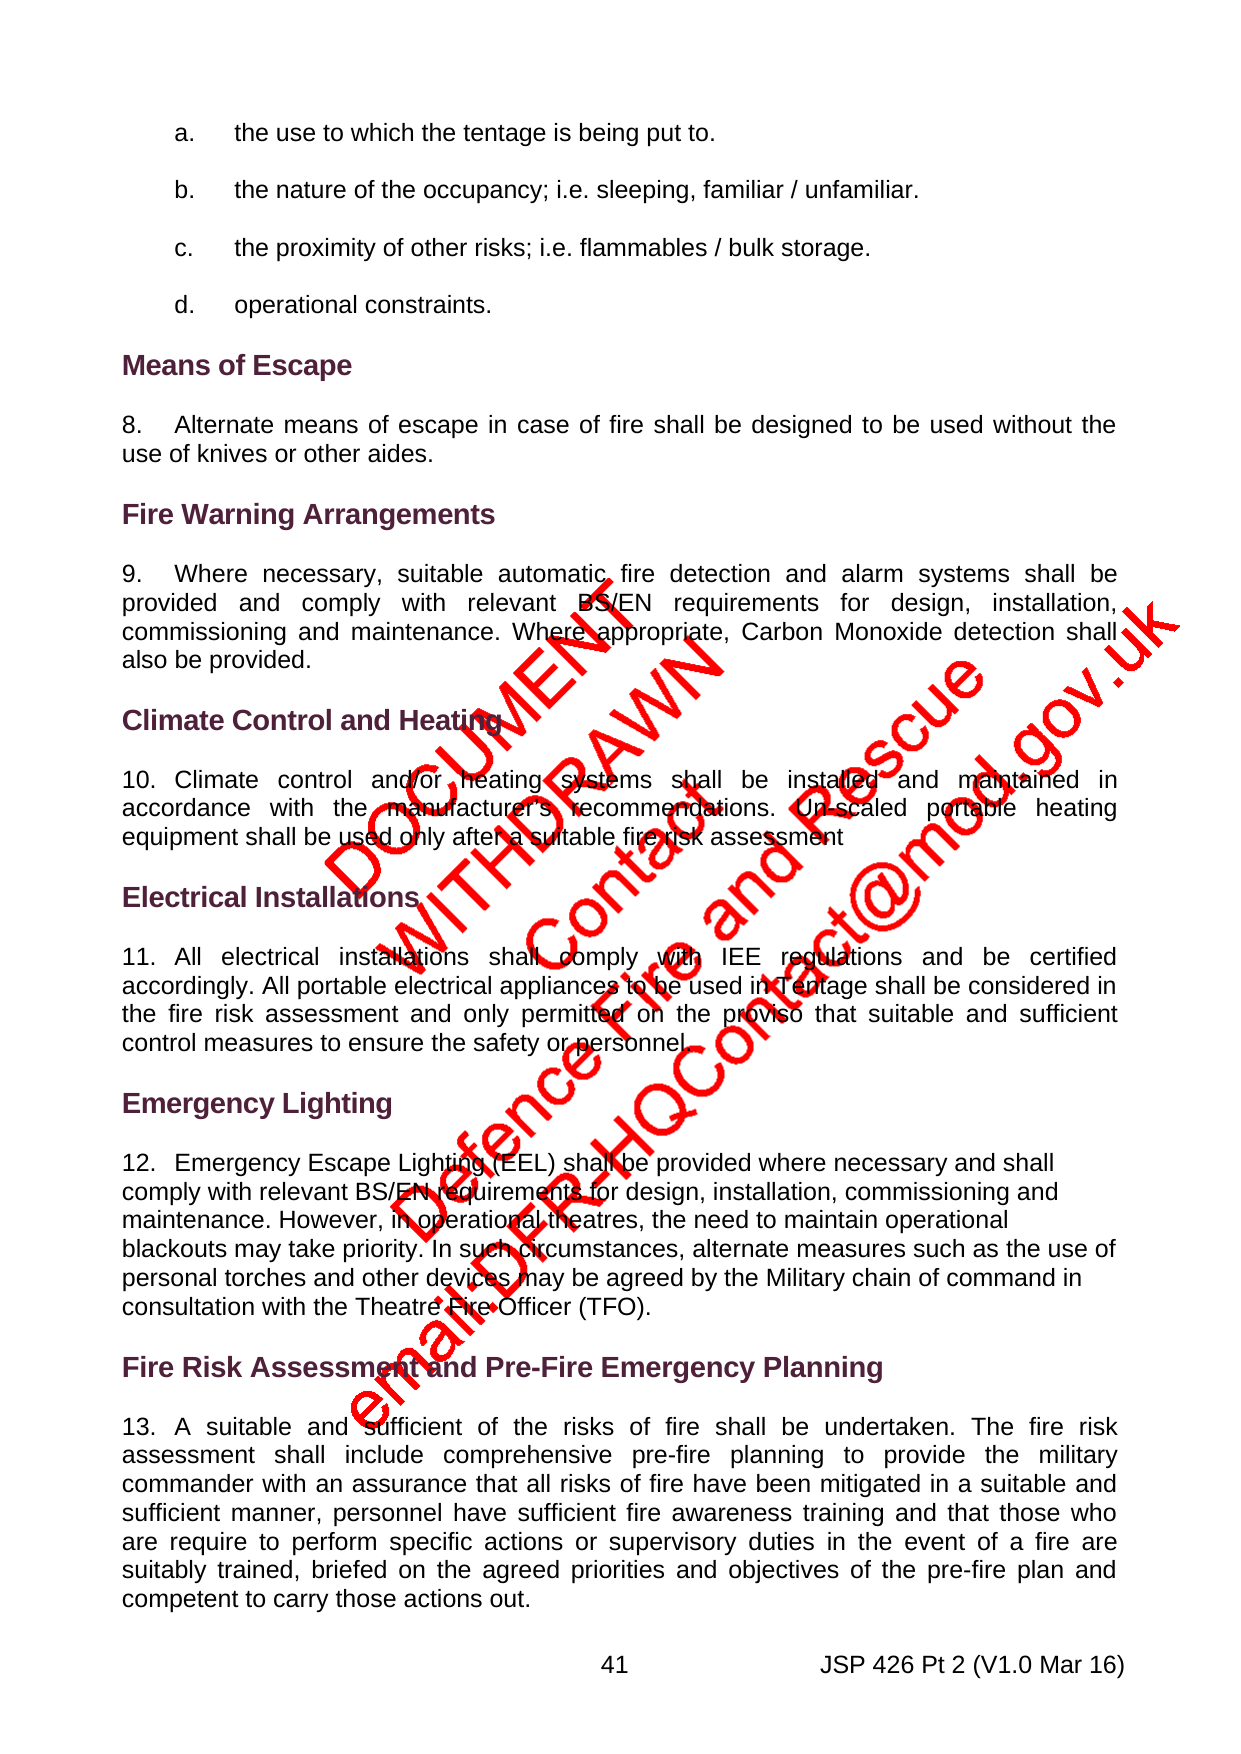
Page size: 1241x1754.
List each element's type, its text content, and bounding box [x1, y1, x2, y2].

list the proximity of other risks; i.e. flammables / bulk storage. [174, 233, 1127, 262]
text Fire Warning Arrangements [122, 498, 1127, 531]
list Where necessary, suitable automatic fire detection and alarm systems shall be provided and comply with relevant BS/EN requirements for design, installation, commissioning and maintenance. Where appropriate, Carbon Monoxide detection shall also be provided. [122, 559, 1119, 674]
text Emergency Lighting [122, 1087, 324, 1120]
list Climate control and/or heating systems shall be installed and maintained in accordance with the manufacturer’s recommendations. Un-scaled portable heating equipment shall be used only after a suitable fire risk assessment [122, 765, 324, 851]
text Means of Escape [122, 349, 1127, 382]
list A suitable and sufficient of the risks of fire shall be undertaken. The fire risk assessment shall include comprehensive pre-fire planning to provide the military commander with an assurance that all risks of fire have been mitigated in a suitable and sufficient manner, personnel have sufficient fire awareness training and that those who are require to perform specific actions or supervisory duties in the event of a fire are suitably trained, briefed on the agreed priorities and objectives of the pre-fire plan and competent to carry those actions out. [122, 1412, 1119, 1613]
list the nature of the occupancy; i.e. sleeping, familiar / unfamiliar. [174, 176, 1127, 204]
list Alternate means of escape in case of fire shall be designed to be used without the use of knives or other aides. [122, 411, 1119, 468]
text 41 JSP 426 Pt 2 (V1.0 Mar 16) [601, 1651, 1126, 1679]
text Climate Control and Heating [122, 704, 324, 737]
text Fire Risk Assessment and Pre-Fire Emergency Planning [122, 1350, 324, 1384]
list the use to which the tentage is being put to. [174, 118, 1127, 147]
list operational constraints. [174, 291, 1127, 319]
text Electrical Installations [122, 881, 324, 914]
list Emergency Escape Lighting (EEL) shall be provided where necessary and shall comply with relevant BS/EN requirements for design, installation, commissioning and maintenance. However, in operational theatres, the need to maintain operational blackouts may take priority. In such circumstances, alternate measures such as the use of personal torches and other devices may be agreed by the Military chain of command in consultation with the Theatre Fire Officer (TFO). [122, 1148, 324, 1321]
list All electrical installations shall comply with IEE regulations and be certified accordingly. All portable electrical appliances to be used in Tentage shall be considered in the fire risk assessment and only permitted on the proviso that suitable and sufficient control measures to ensure the safety or personnel. [122, 942, 324, 1057]
